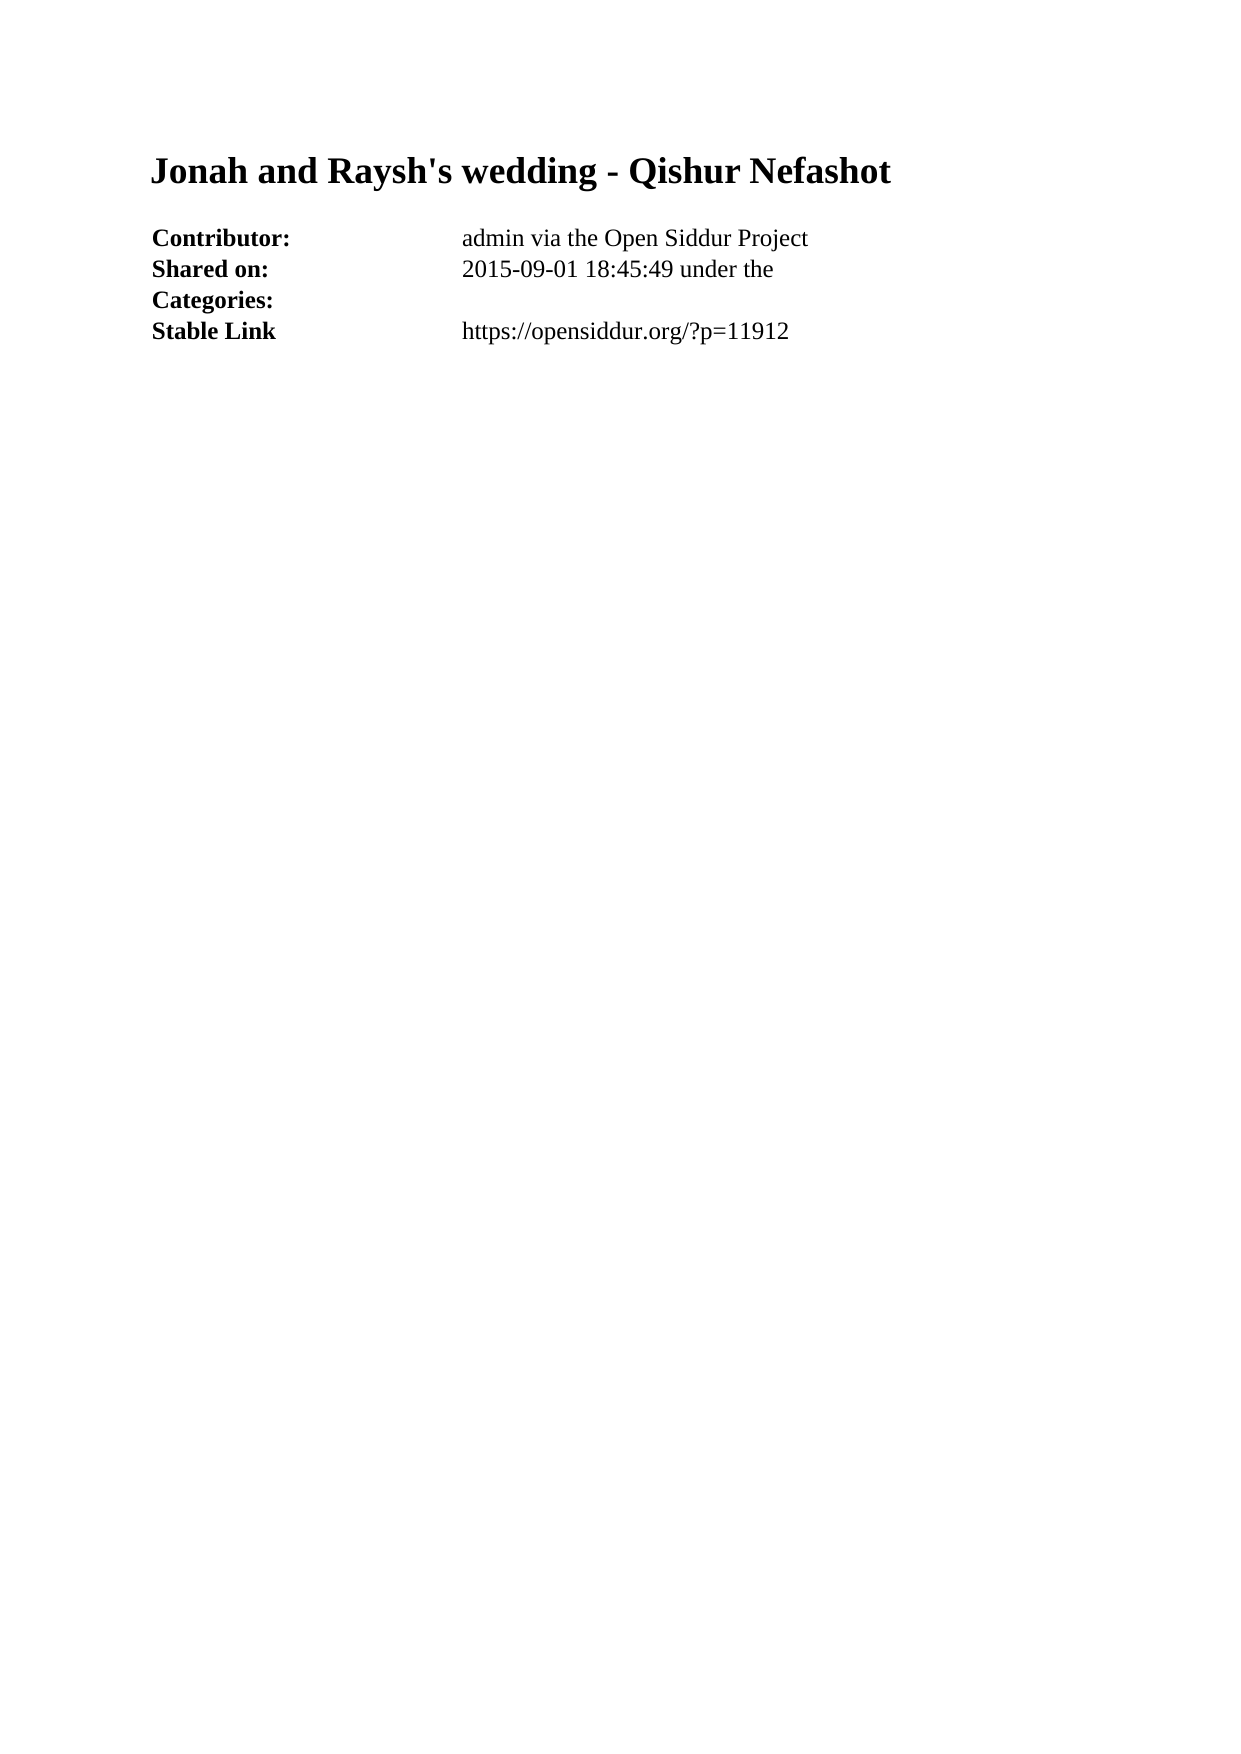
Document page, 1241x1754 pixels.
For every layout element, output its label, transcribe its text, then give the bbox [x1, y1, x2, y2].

table_header admin via the Open Siddur Project [460, 223, 1090, 253]
table_header Contributor: [150, 223, 460, 253]
table_cell 2015-09-01 18:45:49 under the [460, 254, 1090, 284]
table_cell https://opensiddur.org/?p=11912 [460, 315, 1090, 346]
table_cell Shared on: [150, 254, 460, 284]
subtitle Jonah and Raysh's wedding - Qishur Nefashot [150, 150, 1090, 192]
table_cell Stable Link [150, 315, 460, 346]
table_cell Categories: [150, 284, 460, 315]
table_cell [460, 284, 1090, 315]
